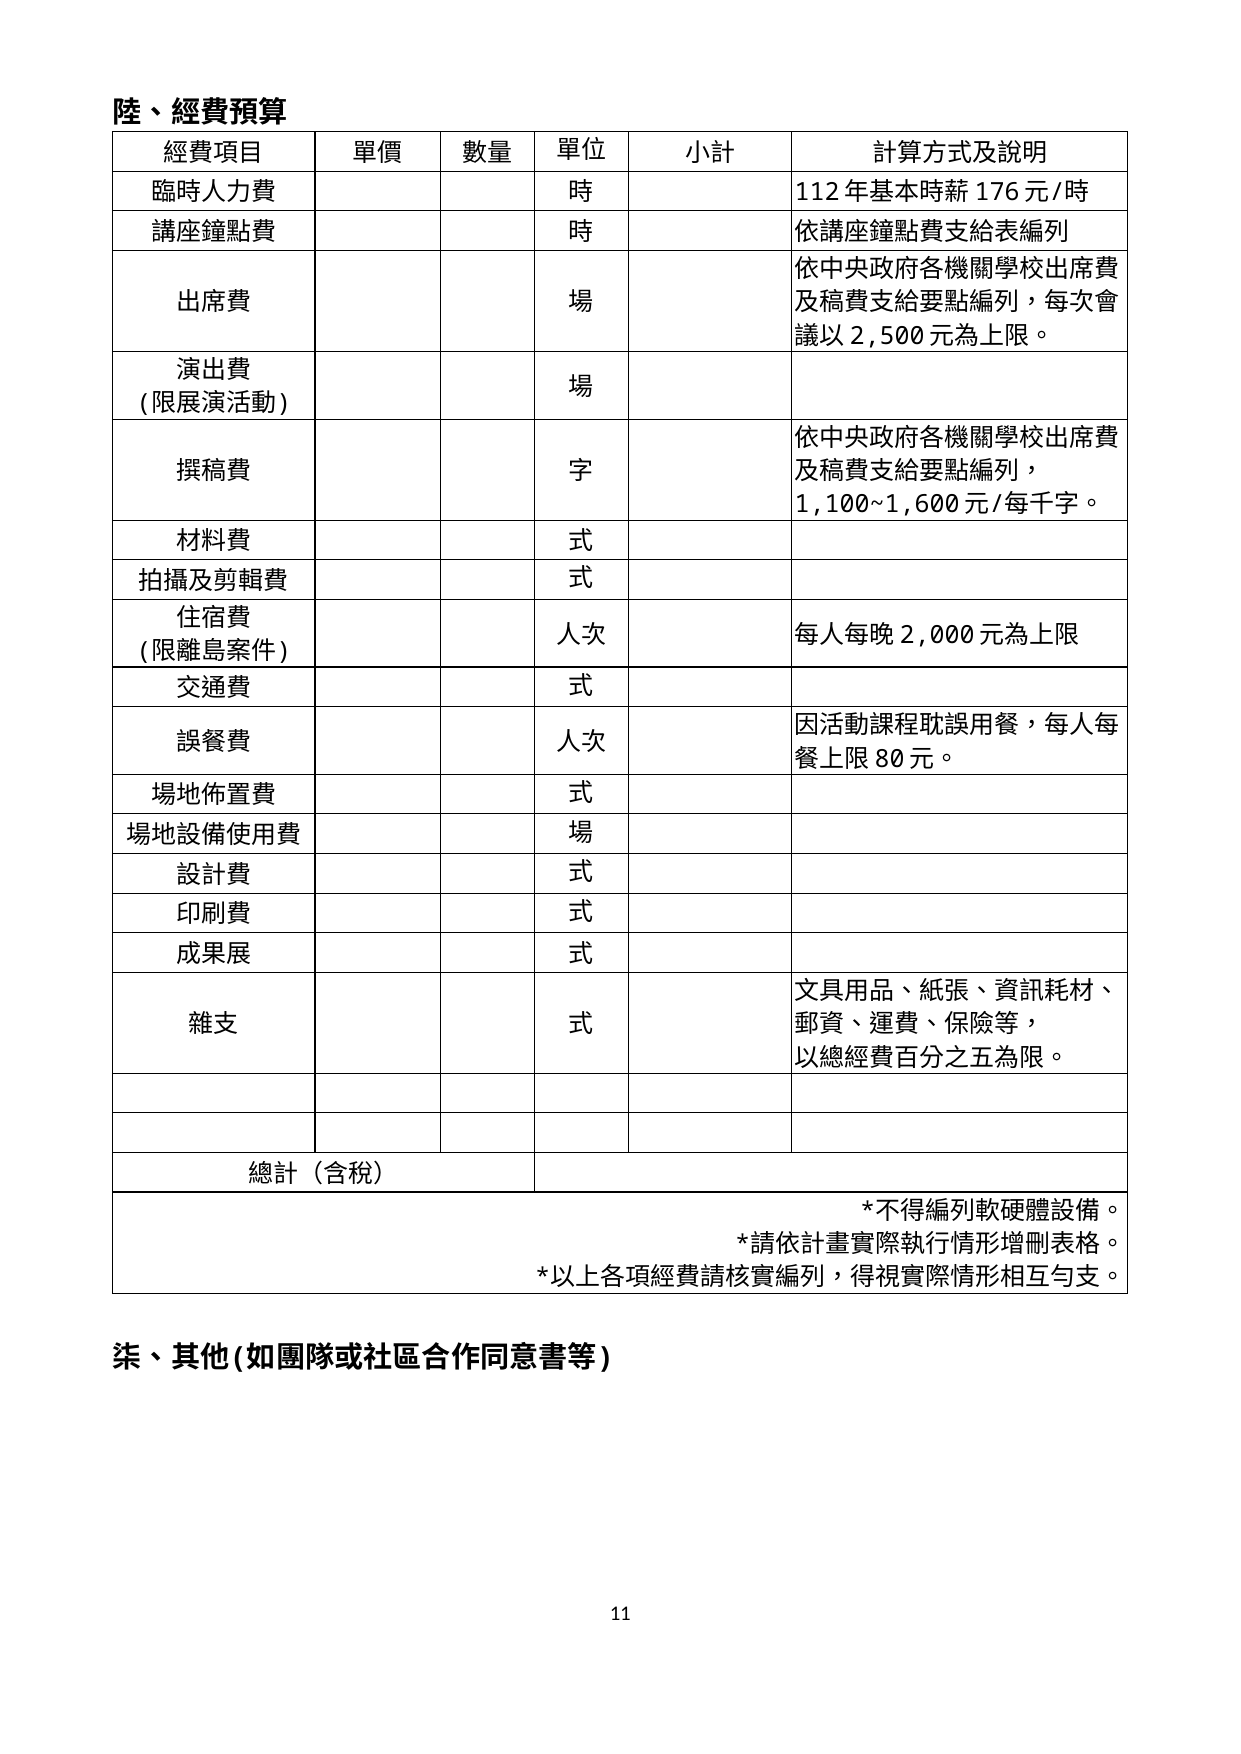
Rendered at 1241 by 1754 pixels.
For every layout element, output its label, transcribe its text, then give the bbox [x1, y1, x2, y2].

table_header 單價 [316, 132, 440, 171]
table_cell [629, 560, 791, 599]
table_cell [316, 1074, 440, 1112]
table_cell 場 [535, 251, 628, 351]
table_cell [629, 521, 791, 559]
table_cell [792, 814, 1127, 853]
table_cell [792, 1074, 1127, 1112]
table_cell 依中央政府各機關學校出席費及稿費支給要點編列， 1,100~1,600元/每千字。 [792, 420, 1127, 519]
table_cell [441, 854, 534, 892]
table_cell 場 [535, 814, 628, 853]
table_cell [629, 420, 791, 519]
table_cell [441, 420, 534, 519]
table_cell [629, 1074, 791, 1112]
table_cell 演出費 (限展演活動) [113, 352, 314, 418]
table_cell [535, 1113, 628, 1152]
table_cell 住宿費 (限離島案件) [113, 600, 314, 666]
table_cell [629, 211, 791, 250]
table_cell [535, 1153, 1127, 1191]
table_cell 成果展 [113, 933, 314, 972]
table_cell [316, 775, 440, 813]
table_cell [316, 668, 440, 706]
table_cell [535, 1074, 628, 1112]
table_cell 材料費 [113, 521, 314, 559]
table_cell 場地佈置費 [113, 775, 314, 813]
table_cell [441, 560, 534, 599]
table_cell *不得編列軟硬體設備。 *請依計畫實際執行情形增刪表格。 *以上各項經費請核實編列，得視實際情形相互勻支。 [113, 1193, 1127, 1292]
table_cell [629, 352, 791, 418]
table_cell [441, 1074, 534, 1112]
table_cell [316, 251, 440, 351]
table_cell [316, 420, 440, 519]
table_cell [441, 775, 534, 813]
table_cell 人次 [535, 707, 628, 774]
table_cell 時 [535, 211, 628, 250]
table_cell [316, 1113, 440, 1152]
table_cell [441, 352, 534, 418]
table_cell 交通費 [113, 668, 314, 706]
table_cell [629, 707, 791, 774]
table_cell 雜支 [113, 973, 314, 1073]
table_cell 總計（含稅） [113, 1153, 534, 1191]
table_cell [316, 521, 440, 559]
table_cell [441, 1113, 534, 1152]
table_cell 依講座鐘點費支給表編列 [792, 211, 1127, 250]
table_cell [629, 814, 791, 853]
table_cell 式 [535, 668, 628, 706]
table_cell [316, 172, 440, 210]
table_cell [316, 973, 440, 1073]
table_cell [316, 933, 440, 972]
table_cell [316, 854, 440, 892]
table_cell [629, 854, 791, 892]
table_cell 臨時人力費 [113, 172, 314, 210]
table_cell [629, 668, 791, 706]
table_cell [792, 668, 1127, 706]
text 柒、其他(如團隊或社區合作同意書等) [112, 1333, 1128, 1376]
table_cell [629, 172, 791, 210]
table_cell 依中央政府各機關學校出席費及稿費支給要點編列，每次會議以2,500元為上限。 [792, 251, 1127, 351]
table_cell [441, 894, 534, 932]
table_cell [441, 814, 534, 853]
table_cell [629, 973, 791, 1073]
table_cell 字 [535, 420, 628, 519]
table_cell [316, 894, 440, 932]
table_cell [441, 668, 534, 706]
table_cell 講座鐘點費 [113, 211, 314, 250]
table_cell [792, 894, 1127, 932]
table_cell 文具用品、紙張、資訊耗材、郵資、運費、保險等， 以總經費百分之五為限。 [792, 973, 1127, 1073]
table_cell 拍攝及剪輯費 [113, 560, 314, 599]
table_cell [441, 600, 534, 666]
table_cell 人次 [535, 600, 628, 666]
table_cell [441, 933, 534, 972]
table_cell [316, 814, 440, 853]
table_cell 設計費 [113, 854, 314, 892]
table_cell 誤餐費 [113, 707, 314, 774]
table_cell [629, 600, 791, 666]
table_cell [441, 172, 534, 210]
table_cell 式 [535, 894, 628, 932]
table_cell [792, 521, 1127, 559]
table_cell [792, 560, 1127, 599]
table_cell [316, 560, 440, 599]
table_cell 場地設備使用費 [113, 814, 314, 853]
table_header 單位 [535, 132, 628, 171]
table_cell 因活動課程耽誤用餐，每人每餐上限80元。 [792, 707, 1127, 774]
table_cell 場 [535, 352, 628, 418]
table_cell 式 [535, 775, 628, 813]
table_cell [792, 775, 1127, 813]
table_cell [629, 251, 791, 351]
table_cell [441, 973, 534, 1073]
table_cell [792, 854, 1127, 892]
table_header 小計 [629, 132, 791, 171]
table_cell 每人每晚2,000元為上限 [792, 600, 1127, 666]
table_cell [316, 600, 440, 666]
text 陸、經費預算 [112, 89, 1128, 131]
table_cell [441, 707, 534, 774]
table_cell 112年基本時薪176元/時 [792, 172, 1127, 210]
table_cell [629, 775, 791, 813]
table_cell 式 [535, 854, 628, 892]
table_cell 撰稿費 [113, 420, 314, 519]
table_cell [629, 933, 791, 972]
table_cell 式 [535, 521, 628, 559]
table_cell [316, 707, 440, 774]
table_cell [792, 933, 1127, 972]
table_cell 印刷費 [113, 894, 314, 932]
table_cell [441, 521, 534, 559]
table_cell [629, 894, 791, 932]
table_cell 時 [535, 172, 628, 210]
table_cell [316, 352, 440, 418]
table_header 經費項目 [113, 132, 314, 171]
table_cell 出席費 [113, 251, 314, 351]
table_cell 式 [535, 560, 628, 599]
table_cell [316, 211, 440, 250]
table_cell [792, 1113, 1127, 1152]
table_cell [629, 1113, 791, 1152]
table_cell [792, 352, 1127, 418]
table_header 計算方式及說明 [792, 132, 1127, 171]
table_cell 式 [535, 973, 628, 1073]
table_header 數量 [441, 132, 534, 171]
table_cell [113, 1074, 314, 1112]
table_cell [113, 1113, 314, 1152]
table_cell 式 [535, 933, 628, 972]
table_cell [441, 251, 534, 351]
table_cell [441, 211, 534, 250]
